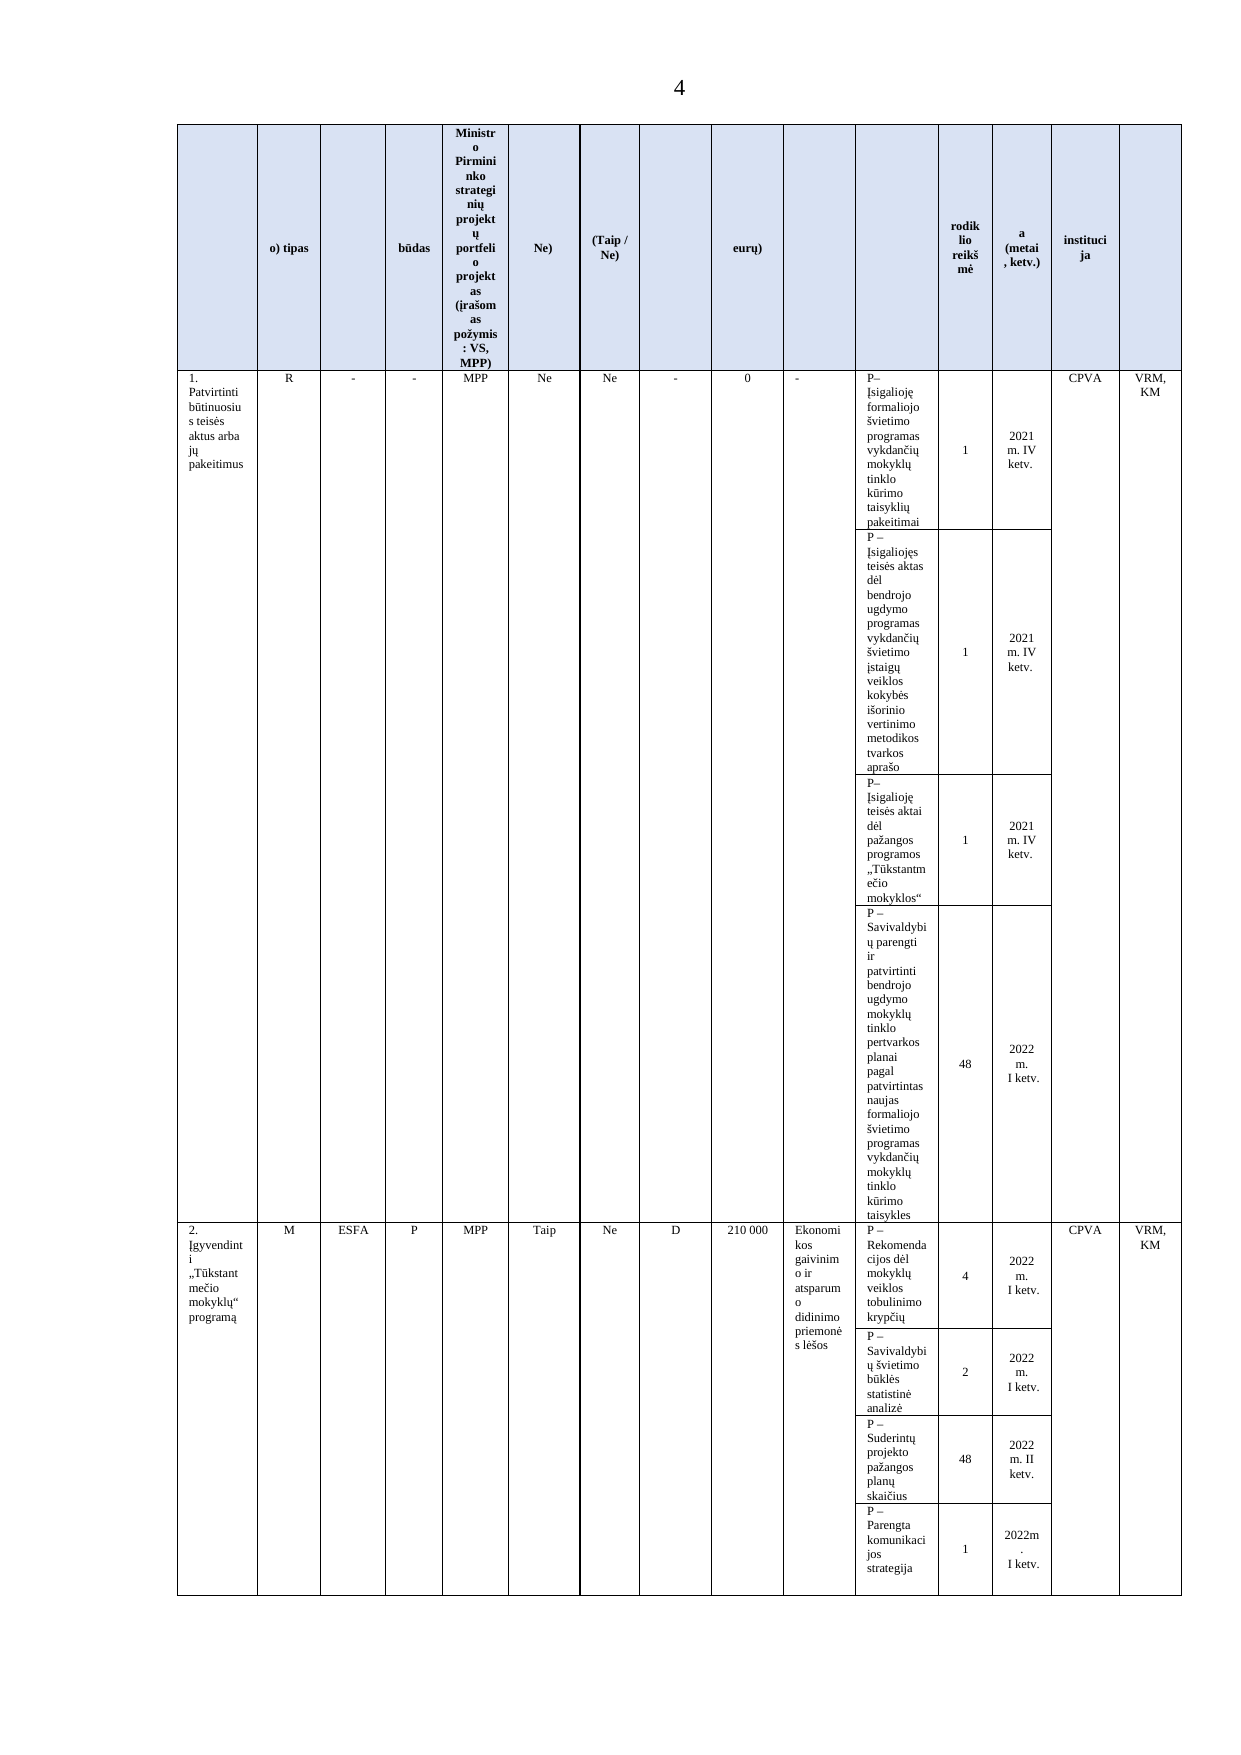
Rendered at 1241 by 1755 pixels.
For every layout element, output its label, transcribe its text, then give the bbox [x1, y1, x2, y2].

table_cell 2022 m. I ketv. [993, 906, 1051, 1222]
table_cell 1. Patvirtinti būtinuosius teisės aktus arba jų pakeitimus [178, 371, 257, 1222]
table_cell P – Įsigaliojęs teisės aktas dėl bendrojo ugdymo programas vykdančių švietimo įstaigų veiklos kokybės išorinio vertinimo metodikos tvarkos aprašo [856, 530, 938, 774]
table_cell Ne [509, 371, 579, 1222]
table_header institucija [1052, 125, 1119, 370]
table_header [784, 125, 855, 370]
table_header rodiklio reikšmė [939, 125, 992, 370]
table_cell P – Parengta komunikacijos strategija [856, 1504, 938, 1595]
table_cell 0 [712, 371, 783, 1222]
table_cell 2022m. I ketv. [993, 1504, 1051, 1595]
table_cell P – Savivaldybių parengti ir patvirtinti bendrojo ugdymo mokyklų tinklo pertvarkos planai pagal patvirtintas naujas formaliojo švietimo programas vykdančių mokyklų tinklo kūrimo taisykles [856, 906, 938, 1222]
table_header Ne) [509, 125, 579, 370]
table_cell Ekonomikos gaivinimo ir atsparumo didinimo priemonės lėšos [784, 1223, 855, 1595]
table_cell P– Įsigalioję teisės aktai dėl pažangos programos „Tūkstantmečio mokyklos“ [856, 775, 938, 905]
table_cell 2. Įgyvendinti „Tūkstantmečio mokyklų“ programą [178, 1223, 257, 1595]
table_cell Ne [581, 1223, 639, 1595]
table_cell 1 [939, 371, 992, 529]
table_cell P – Rekomendacijos dėl mokyklų veiklos tobulinimo krypčių [856, 1223, 938, 1328]
table_header [321, 125, 385, 370]
table_header o) tipas [258, 125, 320, 370]
table_header a (metai, ketv.) [993, 125, 1051, 370]
table_cell 2021 m. IV ketv. [993, 530, 1051, 774]
table_cell - [784, 371, 855, 1222]
table_cell 2022 m. I ketv. [993, 1329, 1051, 1415]
table_cell 48 [939, 906, 992, 1222]
table_cell 4 [939, 1223, 992, 1328]
table_cell M [258, 1223, 320, 1595]
table_cell P– Įsigalioję formaliojo švietimo programas vykdančių mokyklų tinklo kūrimo taisyklių pakeitimai [856, 371, 938, 529]
table_cell MPP [443, 371, 508, 1222]
table_cell VRM, KM [1120, 371, 1181, 1222]
table_header (Taip / Ne) [581, 125, 639, 370]
table_header [856, 125, 938, 370]
table_cell CPVA [1052, 1223, 1119, 1595]
table_cell 2022 m. II ketv. [993, 1416, 1051, 1503]
table_cell ESFA [321, 1223, 385, 1595]
table_cell - [386, 371, 442, 1222]
table_cell - [321, 371, 385, 1222]
table_header [640, 125, 711, 370]
table_cell Taip [509, 1223, 579, 1595]
table_cell 1 [939, 530, 992, 774]
table_cell VRM, KM [1120, 1223, 1181, 1595]
table_cell 48 [939, 1416, 992, 1503]
table_cell P – Savivaldybių švietimo būklės statistinė analizė [856, 1329, 938, 1415]
table_header Ministro Pirmininko strateginių projektų portfelio projektas (įrašomas požymis: VS, MPP) [443, 125, 508, 370]
table_cell 2022 m. I ketv. [993, 1223, 1051, 1328]
table_cell 2021 m. IV ketv. [993, 775, 1051, 905]
table_cell 1 [939, 1504, 992, 1595]
table_cell 2021 m. IV ketv. [993, 371, 1051, 529]
table_header [1120, 125, 1181, 370]
table_cell 1 [939, 775, 992, 905]
table_cell MPP [443, 1223, 508, 1595]
table_cell 2 [939, 1329, 992, 1415]
table_cell - [640, 371, 711, 1222]
table_cell D [640, 1223, 711, 1595]
table_header būdas [386, 125, 442, 370]
table_cell P [386, 1223, 442, 1595]
table_cell Ne [581, 371, 639, 1222]
table_cell P – Suderintų projekto pažangos planų skaičius [856, 1416, 938, 1503]
table_header [178, 125, 257, 370]
table_cell 210 000 [712, 1223, 783, 1595]
table_cell R [258, 371, 320, 1222]
table_cell CPVA [1052, 371, 1119, 1222]
table_header eurų) [712, 125, 783, 370]
